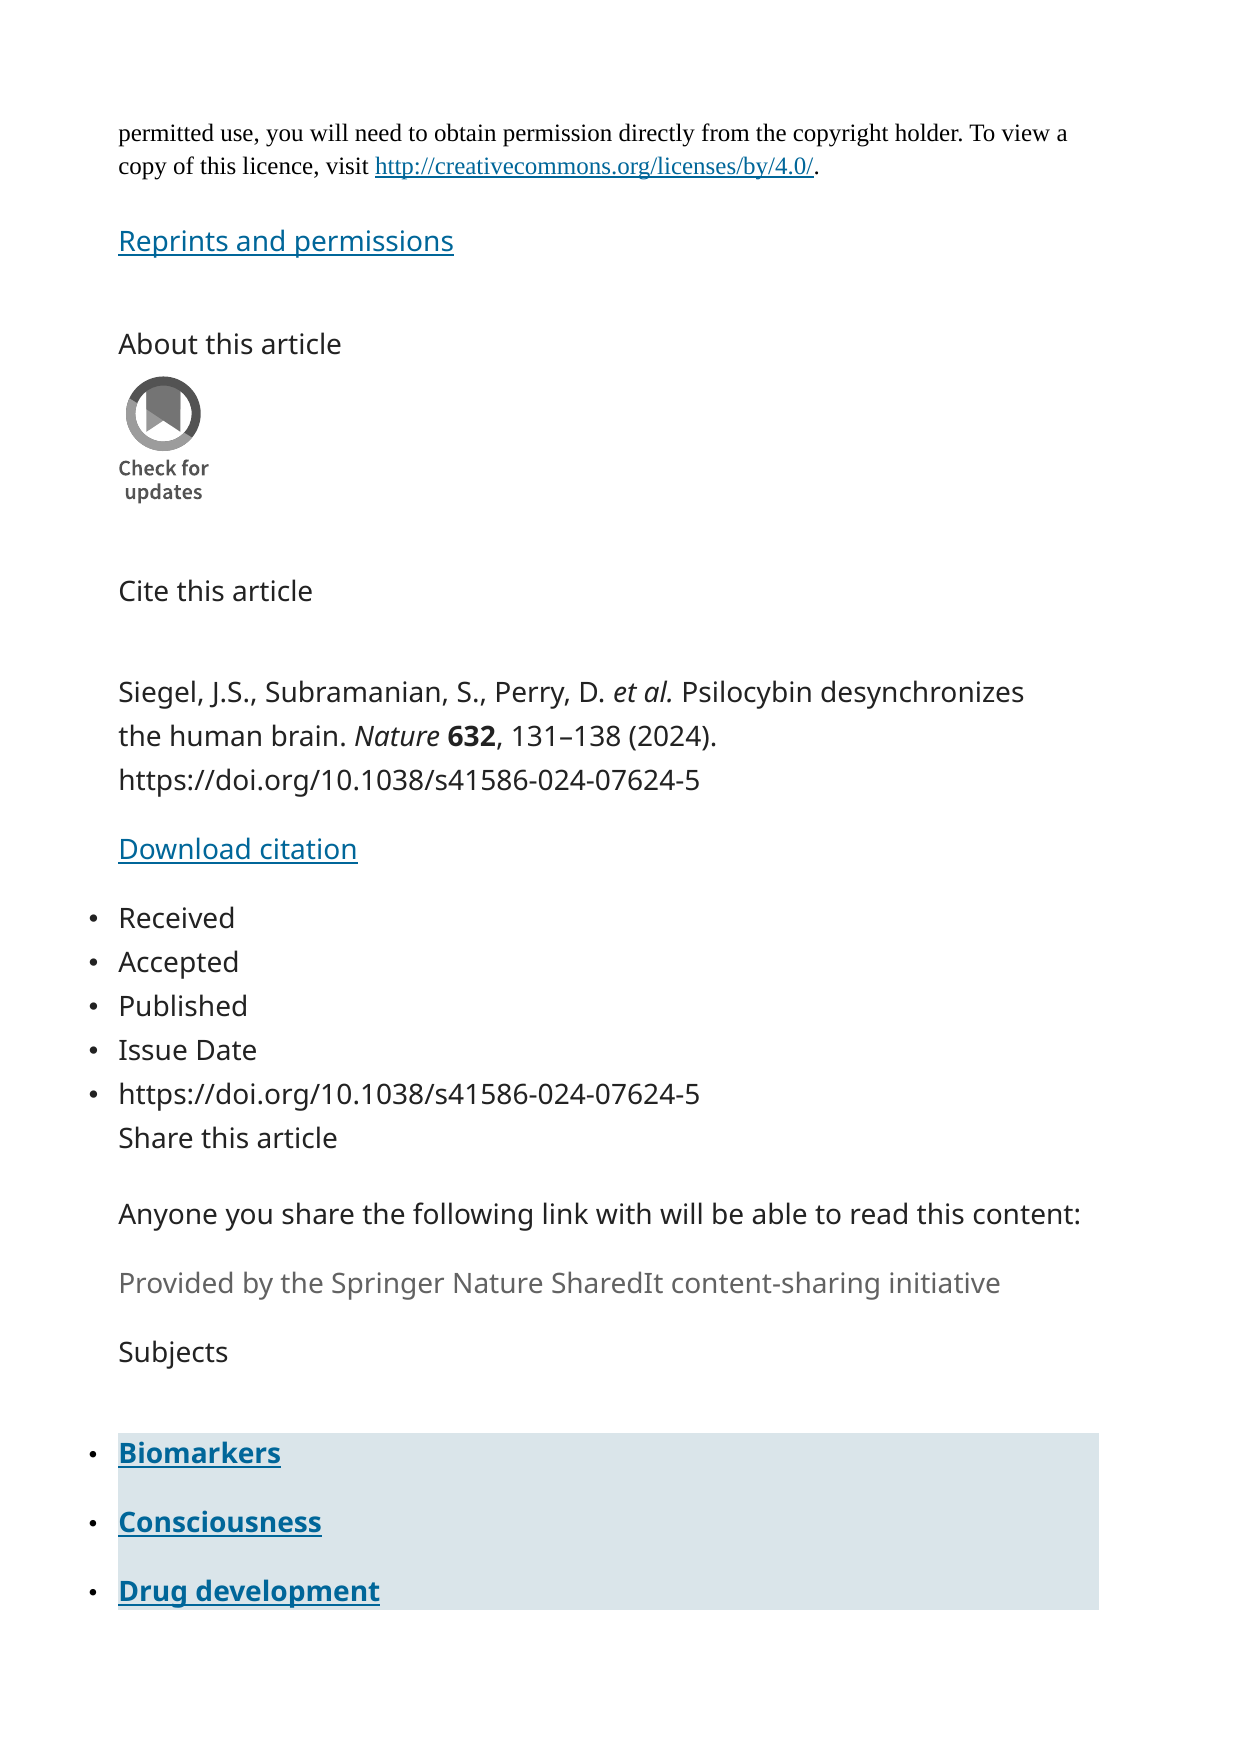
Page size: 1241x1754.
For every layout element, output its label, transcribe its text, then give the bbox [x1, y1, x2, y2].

text Provided by the Springer Nature SharedIt content-sharing initiative [118, 1264, 1122, 1302]
list Received [118, 898, 1122, 937]
list Issue Date [118, 1031, 1122, 1069]
subtitle About this article [118, 324, 1122, 362]
text Reprints and permissions [118, 222, 1122, 260]
subtitle Cite this article [118, 571, 1122, 610]
text permitted use, you will need to obtain permission directly from the copyright holder. To view a copy of this licence, visit http://creativecommons.org/licenses/by/4.0/. [118, 118, 1122, 180]
list Published [118, 987, 1122, 1025]
subtitle Subjects [118, 1333, 1122, 1371]
text Download citation [118, 829, 1122, 868]
list Biomarkers [118, 1433, 1099, 1472]
text Anyone you share the following link with will be able to read this content: [118, 1194, 1122, 1233]
list Accepted [118, 942, 1122, 981]
list Drug development [118, 1572, 1099, 1610]
text Siegel, J.S., Subramanian, S., Perry, D. et al. Psilocybin desynchronizes the human brain. Nature 632, 131–138 (2024). https://doi.org/10.1038/s41586-024-07624-5 [118, 672, 1122, 799]
subtitle Share this article [118, 1119, 1122, 1157]
list Consciousness [118, 1503, 1099, 1541]
list https://doi.org/10.1038/s41586-024-07624-5 [118, 1075, 1122, 1113]
